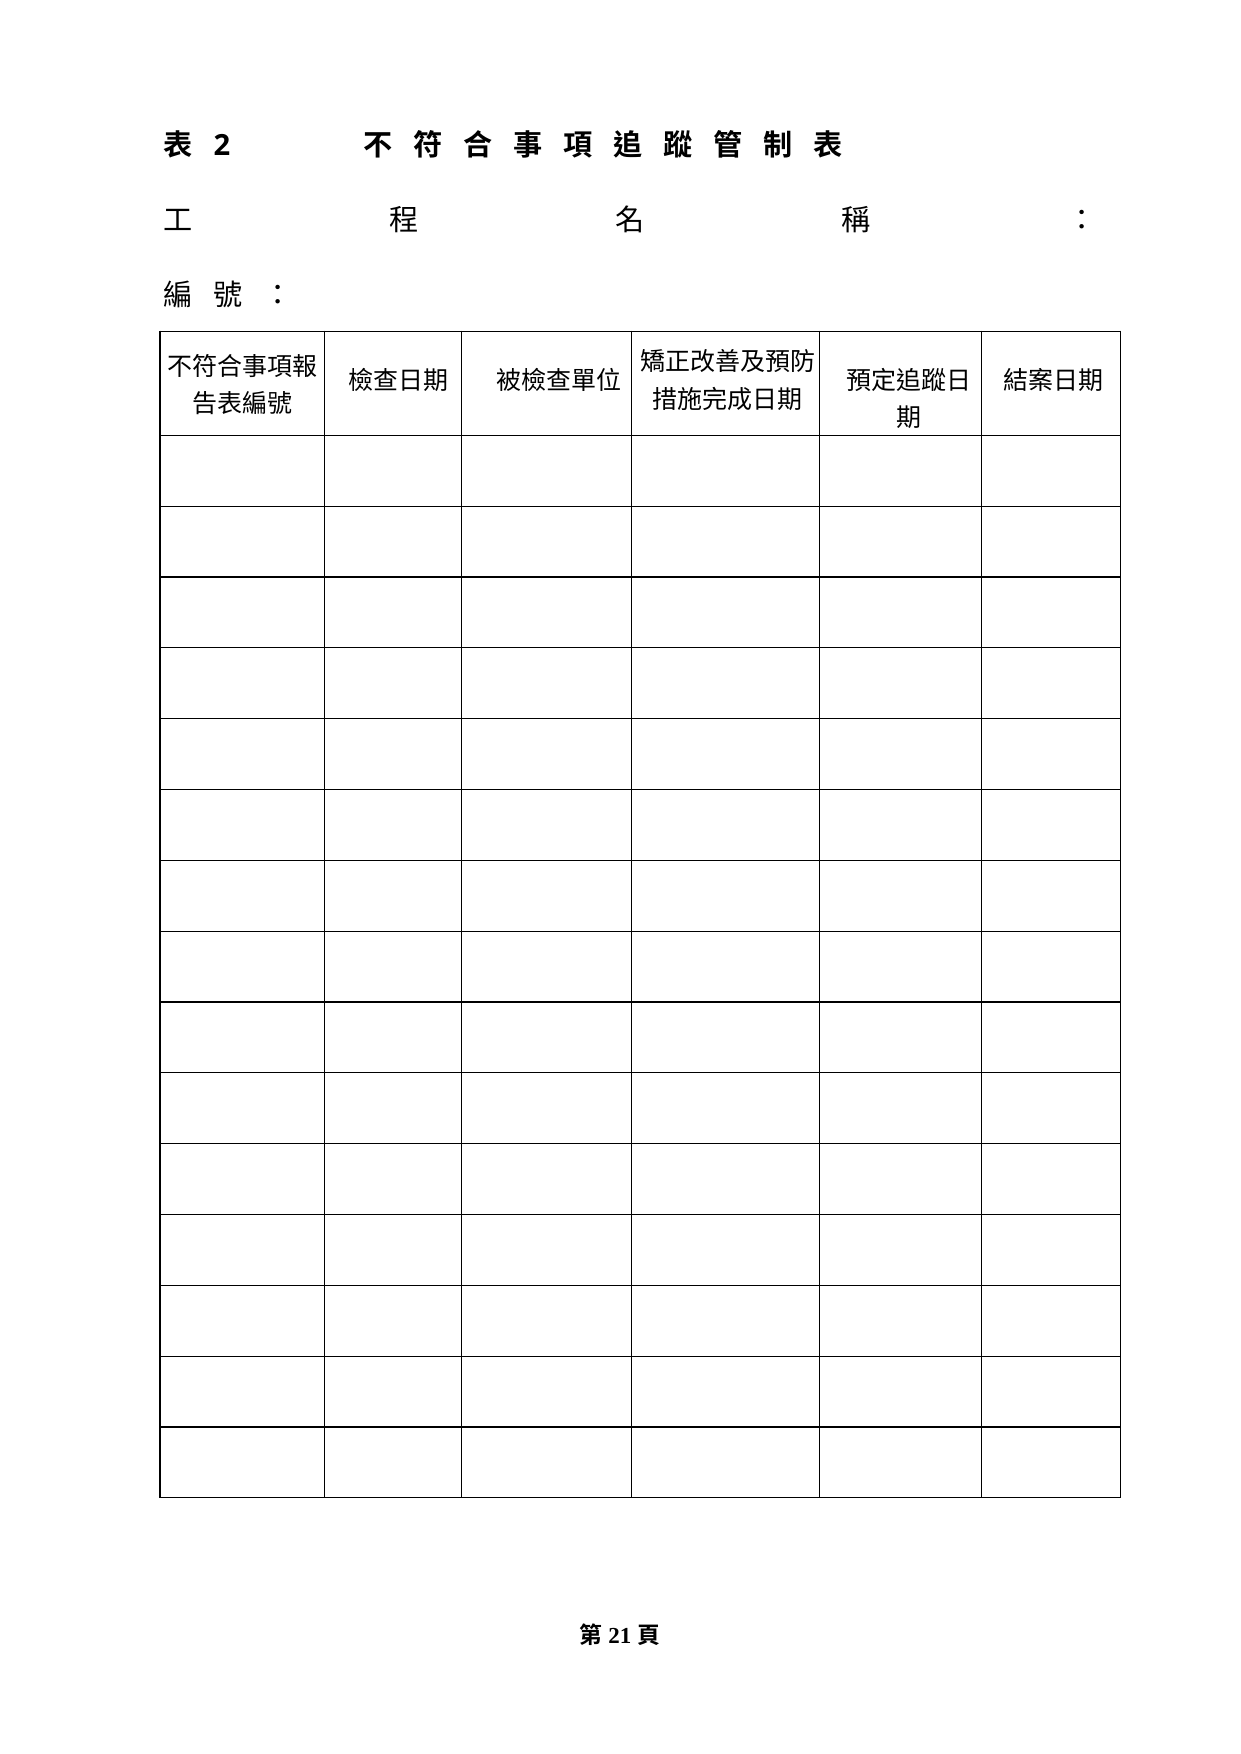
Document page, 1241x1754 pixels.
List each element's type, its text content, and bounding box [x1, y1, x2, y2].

table_cell [820, 1073, 981, 1143]
table_cell [161, 1003, 324, 1072]
table_cell [161, 932, 324, 1001]
table_cell [161, 1286, 324, 1356]
table_cell [161, 1428, 324, 1497]
table_cell [632, 790, 819, 860]
table_cell [982, 861, 1120, 931]
table_cell [325, 1286, 461, 1356]
table_cell [820, 436, 981, 506]
table_cell [820, 719, 981, 789]
table_cell [632, 648, 819, 718]
table_cell [462, 1428, 631, 1497]
table_cell [820, 507, 981, 576]
table_cell [982, 507, 1120, 576]
table_cell [462, 1215, 631, 1285]
table_cell [161, 1215, 324, 1285]
table_cell [982, 1286, 1120, 1356]
table_cell 矯正改善及預防措施完成日期 [632, 332, 819, 435]
table_cell [325, 1003, 461, 1072]
table_cell [820, 1428, 981, 1497]
table_cell [982, 932, 1120, 1001]
table_cell [325, 719, 461, 789]
table_cell [632, 1286, 819, 1356]
table_cell 檢查日期 [325, 332, 461, 435]
table_cell [462, 861, 631, 931]
table_cell [820, 1003, 981, 1072]
table_cell [820, 861, 981, 931]
table_cell [462, 507, 631, 576]
table_cell [982, 1357, 1120, 1426]
table_cell [462, 932, 631, 1001]
table_cell [982, 1215, 1120, 1285]
table_cell [820, 790, 981, 860]
table_cell [982, 1073, 1120, 1143]
table_cell [632, 578, 819, 647]
table_cell [325, 1428, 461, 1497]
table_cell [820, 578, 981, 647]
table_cell [462, 1357, 631, 1426]
table_cell [982, 1144, 1120, 1214]
table_cell [161, 1144, 324, 1214]
table_cell [982, 1428, 1120, 1497]
table_cell 結案日期 [982, 332, 1120, 435]
table_cell [632, 1428, 819, 1497]
table_cell [325, 932, 461, 1001]
table_cell [632, 507, 819, 576]
table_cell [820, 1215, 981, 1285]
table_cell [325, 648, 461, 718]
table_cell [632, 861, 819, 931]
table_cell [325, 861, 461, 931]
table_cell [325, 1215, 461, 1285]
table_cell [982, 1003, 1120, 1072]
table_cell [632, 932, 819, 1001]
table_cell [462, 719, 631, 789]
table_cell 預定追蹤日期 [820, 332, 981, 435]
table_cell [161, 1357, 324, 1426]
text 表2 不符合事項追蹤管制表 [163, 106, 1113, 181]
table_cell [462, 1073, 631, 1143]
table_cell [325, 1357, 461, 1426]
table_cell [462, 436, 631, 506]
table_cell [462, 648, 631, 718]
table_cell [632, 436, 819, 506]
table_cell [982, 436, 1120, 506]
table_cell [325, 578, 461, 647]
table_cell [325, 790, 461, 860]
table_cell [161, 436, 324, 506]
table_cell [632, 1357, 819, 1426]
table_cell [982, 790, 1120, 860]
table_cell [820, 1286, 981, 1356]
table_cell [462, 1144, 631, 1214]
table_cell [632, 1144, 819, 1214]
table_cell [161, 578, 324, 647]
table_cell [462, 1003, 631, 1072]
table_cell [820, 1144, 981, 1214]
table_cell [632, 1073, 819, 1143]
table_cell 不符合事項報告表編號 [161, 332, 324, 435]
table_cell 被檢查單位 [462, 332, 631, 435]
table_cell [632, 719, 819, 789]
table_cell [325, 1073, 461, 1143]
table_cell [325, 436, 461, 506]
table_cell [325, 1144, 461, 1214]
table_cell [161, 861, 324, 931]
table_cell [820, 648, 981, 718]
table_cell [161, 790, 324, 860]
table_header 工程名稱： 編號： [160, 181, 1120, 331]
table_cell [820, 1357, 981, 1426]
table_cell [820, 932, 981, 1001]
table_cell [325, 507, 461, 576]
table_cell [161, 719, 324, 789]
table_cell [632, 1215, 819, 1285]
table_cell [161, 507, 324, 576]
table_cell [462, 1286, 631, 1356]
table_cell [161, 1073, 324, 1143]
table_cell [632, 1003, 819, 1072]
table_cell [462, 578, 631, 647]
table_cell [982, 719, 1120, 789]
table_cell [161, 648, 324, 718]
table_cell [982, 648, 1120, 718]
table_cell [982, 578, 1120, 647]
table_cell [462, 790, 631, 860]
